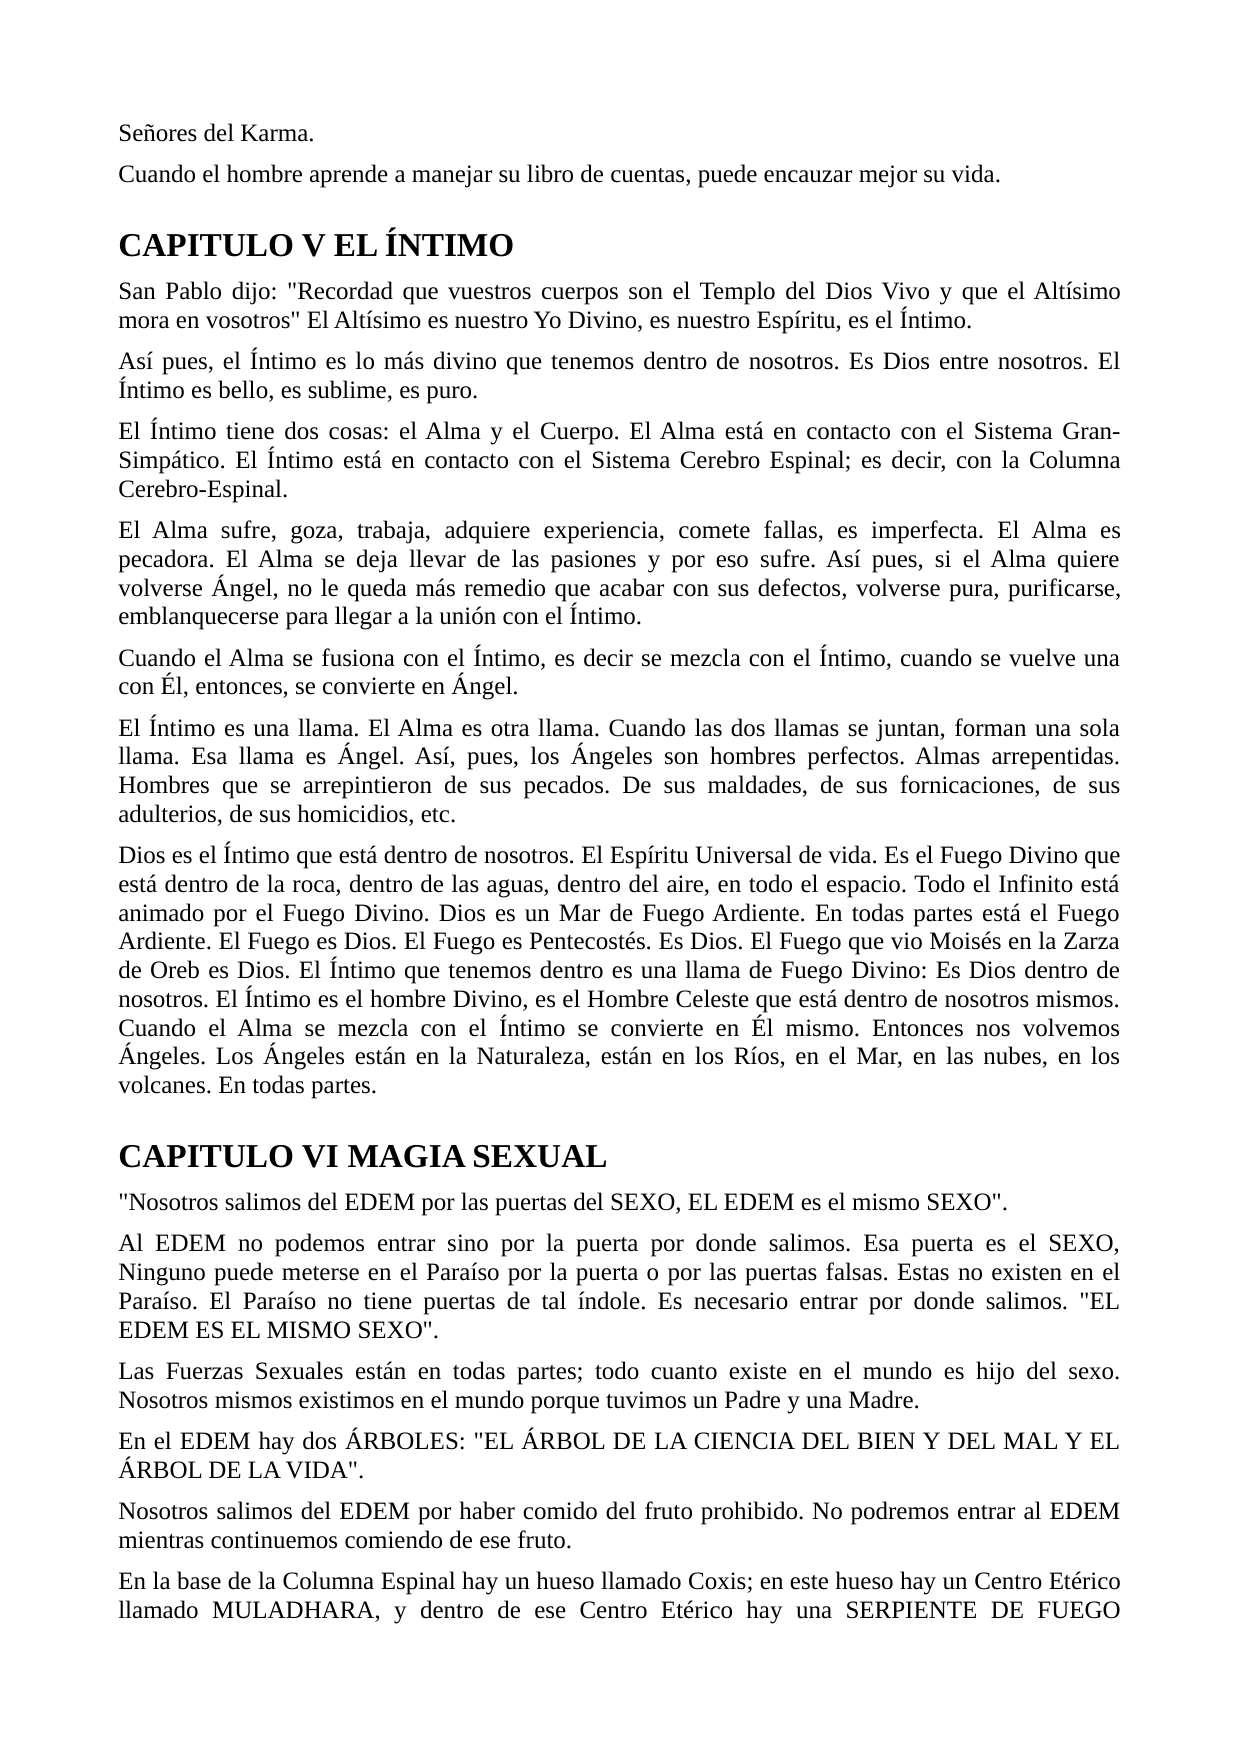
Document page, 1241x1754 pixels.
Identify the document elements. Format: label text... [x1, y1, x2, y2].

text El Íntimo tiene dos cosas: el Alma y el Cuerpo. El Alma está en contacto con el Sistema Gran-Simpático. El Íntimo está en contacto con el Sistema Cerebro Espinal; es decir, con la Columna Cerebro-Espinal. [118, 416, 1122, 503]
text Al EDEM no podemos entrar sino por la puerta por donde salimos. Esa puerta es el SEXO, Ninguno puede meterse en el Paraíso por la puerta o por las puertas falsas. Estas no existen en el Paraíso. El Paraíso no tiene puertas de tal índole. Es necesario entrar por donde salimos. "EL EDEM ES EL MISMO SEXO". [118, 1228, 1122, 1343]
text San Pablo dijo: "Recordad que vuestros cuerpos son el Templo del Dios Vivo y que el Altísimo mora en vosotros" El Altísimo es nuestro Yo Divino, es nuestro Espíritu, es el Íntimo. [118, 276, 1122, 334]
text El Alma sufre, goza, trabaja, adquiere experiencia, comete fallas, es imperfecta. El Alma es pecadora. El Alma se deja llevar de las pasiones y por eso sufre. Así pues, si el Alma quiere volverse Ángel, no le queda más remedio que acabar con sus defectos, volverse pura, purificarse, emblanquecerse para llegar a la unión con el Íntimo. [118, 515, 1122, 630]
text "Nosotros salimos del EDEM por las puertas del SEXO, EL EDEM es el mismo SEXO". [118, 1187, 1122, 1216]
text Cuando el hombre aprende a manejar su libro de cuentas, puede encauzar mejor su vida. [118, 159, 1122, 188]
text Las Fuerzas Sexuales están en todas partes; todo cuanto existe en el mundo es hijo del sexo. Nosotros mismos existimos en el mundo porque tuvimos un Padre y una Madre. [118, 1356, 1122, 1413]
text El Íntimo es una llama. El Alma es otra llama. Cuando las dos llamas se juntan, forman una sola llama. Esa llama es Ángel. Así, pues, los Ángeles son hombres perfectos. Almas arrepentidas. Hombres que se arrepintieron de sus pecados. De sus maldades, de sus fornicaciones, de sus adulterios, de sus homicidios, etc. [118, 713, 1122, 828]
text Señores del Karma. [118, 118, 1122, 147]
subtitle CAPITULO VI MAGIA SEXUAL [118, 1136, 1122, 1175]
text Así pues, el Íntimo es lo más divino que tenemos dentro de nosotros. Es Dios entre nosotros. El Íntimo es bello, es sublime, es puro. [118, 346, 1122, 404]
text Cuando el Alma se fusiona con el Íntimo, es decir se mezcla con el Íntimo, cuando se vuelve una con Él, entonces, se convierte en Ángel. [118, 643, 1122, 700]
text Dios es el Íntimo que está dentro de nosotros. El Espíritu Universal de vida. Es el Fuego Divino que está dentro de la roca, dentro de las aguas, dentro del aire, en todo el espacio. Todo el Infinito está animado por el Fuego Divino. Dios es un Mar de Fuego Ardiente. En todas partes está el Fuego Ardiente. El Fuego es Dios. El Fuego es Pentecostés. Es Dios. El Fuego que vio Moisés en la Zarza de Oreb es Dios. El Íntimo que tenemos dentro es una llama de Fuego Divino: Es Dios dentro de nosotros. El Íntimo es el hombre Divino, es el Hombre Celeste que está dentro de nosotros mismos. Cuando el Alma se mezcla con el Íntimo se convierte en Él mismo. Entonces nos volvemos Ángeles. Los Ángeles están en la Naturaleza, están en los Ríos, en el Mar, en las nubes, en los volcanes. En todas partes. [118, 840, 1122, 1099]
text En el EDEM hay dos ÁRBOLES: "EL ÁRBOL DE LA CIENCIA DEL BIEN Y DEL MAL Y EL ÁRBOL DE LA VIDA". [118, 1426, 1122, 1483]
text Nosotros salimos del EDEM por haber comido del fruto prohibido. No podremos entrar al EDEM mientras continuemos comiendo de ese fruto. [118, 1496, 1122, 1553]
subtitle CAPITULO V EL ÍNTIMO [118, 226, 1122, 264]
text En la base de la Columna Espinal hay un hueso llamado Coxis; en este hueso hay un Centro Etérico llamado MULADHARA, y dentro de ese Centro Etérico hay una SERPIENTE DE FUEGO [118, 1566, 1122, 1623]
